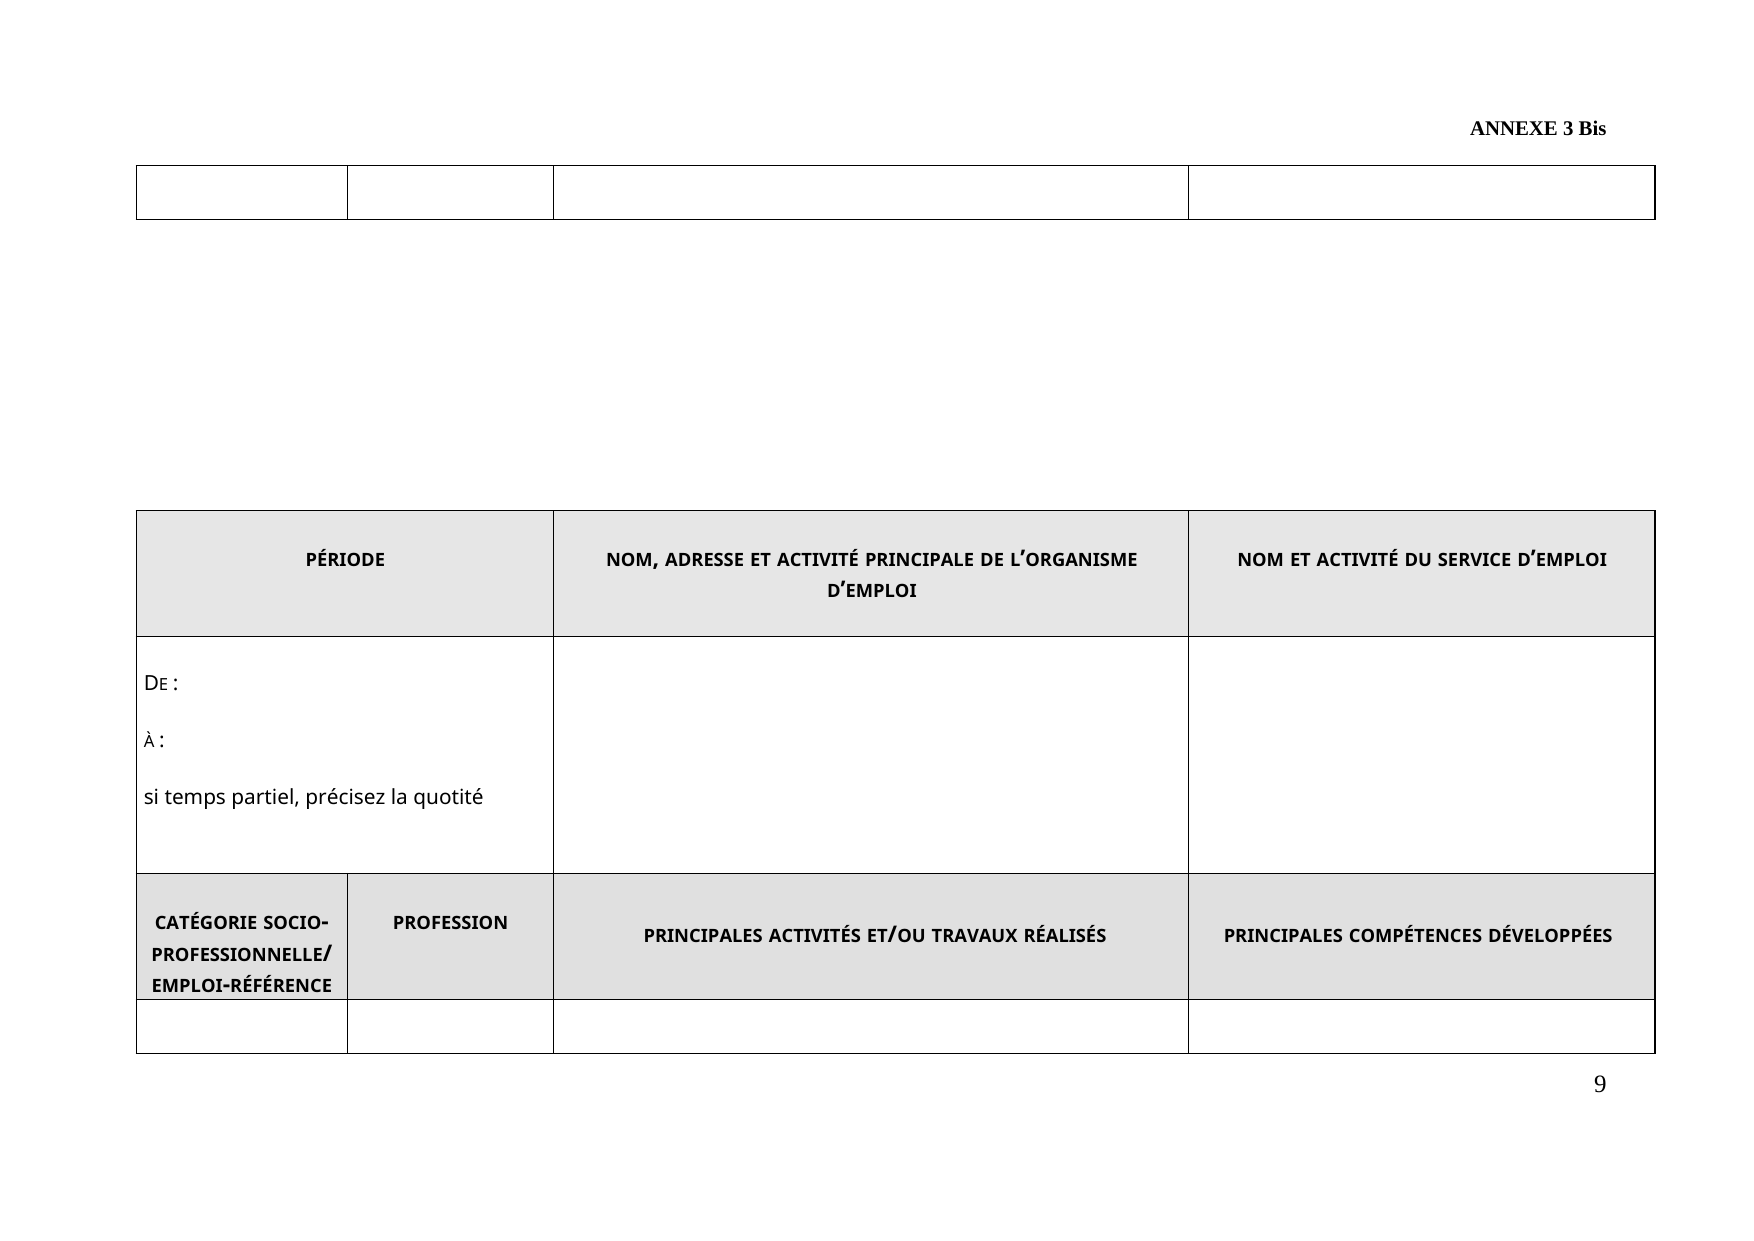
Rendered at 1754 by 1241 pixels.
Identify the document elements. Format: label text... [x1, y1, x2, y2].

table_cell [554, 1000, 1188, 1053]
table_header nom, adresse et activité principale de l’organisme d’emploi [554, 511, 1188, 636]
table_cell principales compétences développées [1189, 874, 1654, 999]
table_cell [554, 166, 1188, 219]
table_cell [554, 637, 1188, 873]
table_cell De : à : si temps partiel, précisez la quotité [137, 637, 553, 873]
table_cell [137, 1000, 347, 1053]
table_cell [1189, 637, 1654, 873]
table_cell principales activités et/ou travaux réalisés [554, 874, 1188, 999]
table_header nom et activité du service d’emploi [1189, 511, 1654, 636]
table_cell [348, 166, 553, 219]
table_cell [1189, 166, 1654, 219]
table_header période [137, 511, 553, 636]
table_cell [348, 1000, 553, 1053]
table_cell profession [348, 874, 553, 999]
table_cell catégorie socio-professionnelle/ emploi-référence [137, 874, 347, 999]
table_cell [1189, 1000, 1654, 1053]
table_cell [137, 166, 347, 219]
